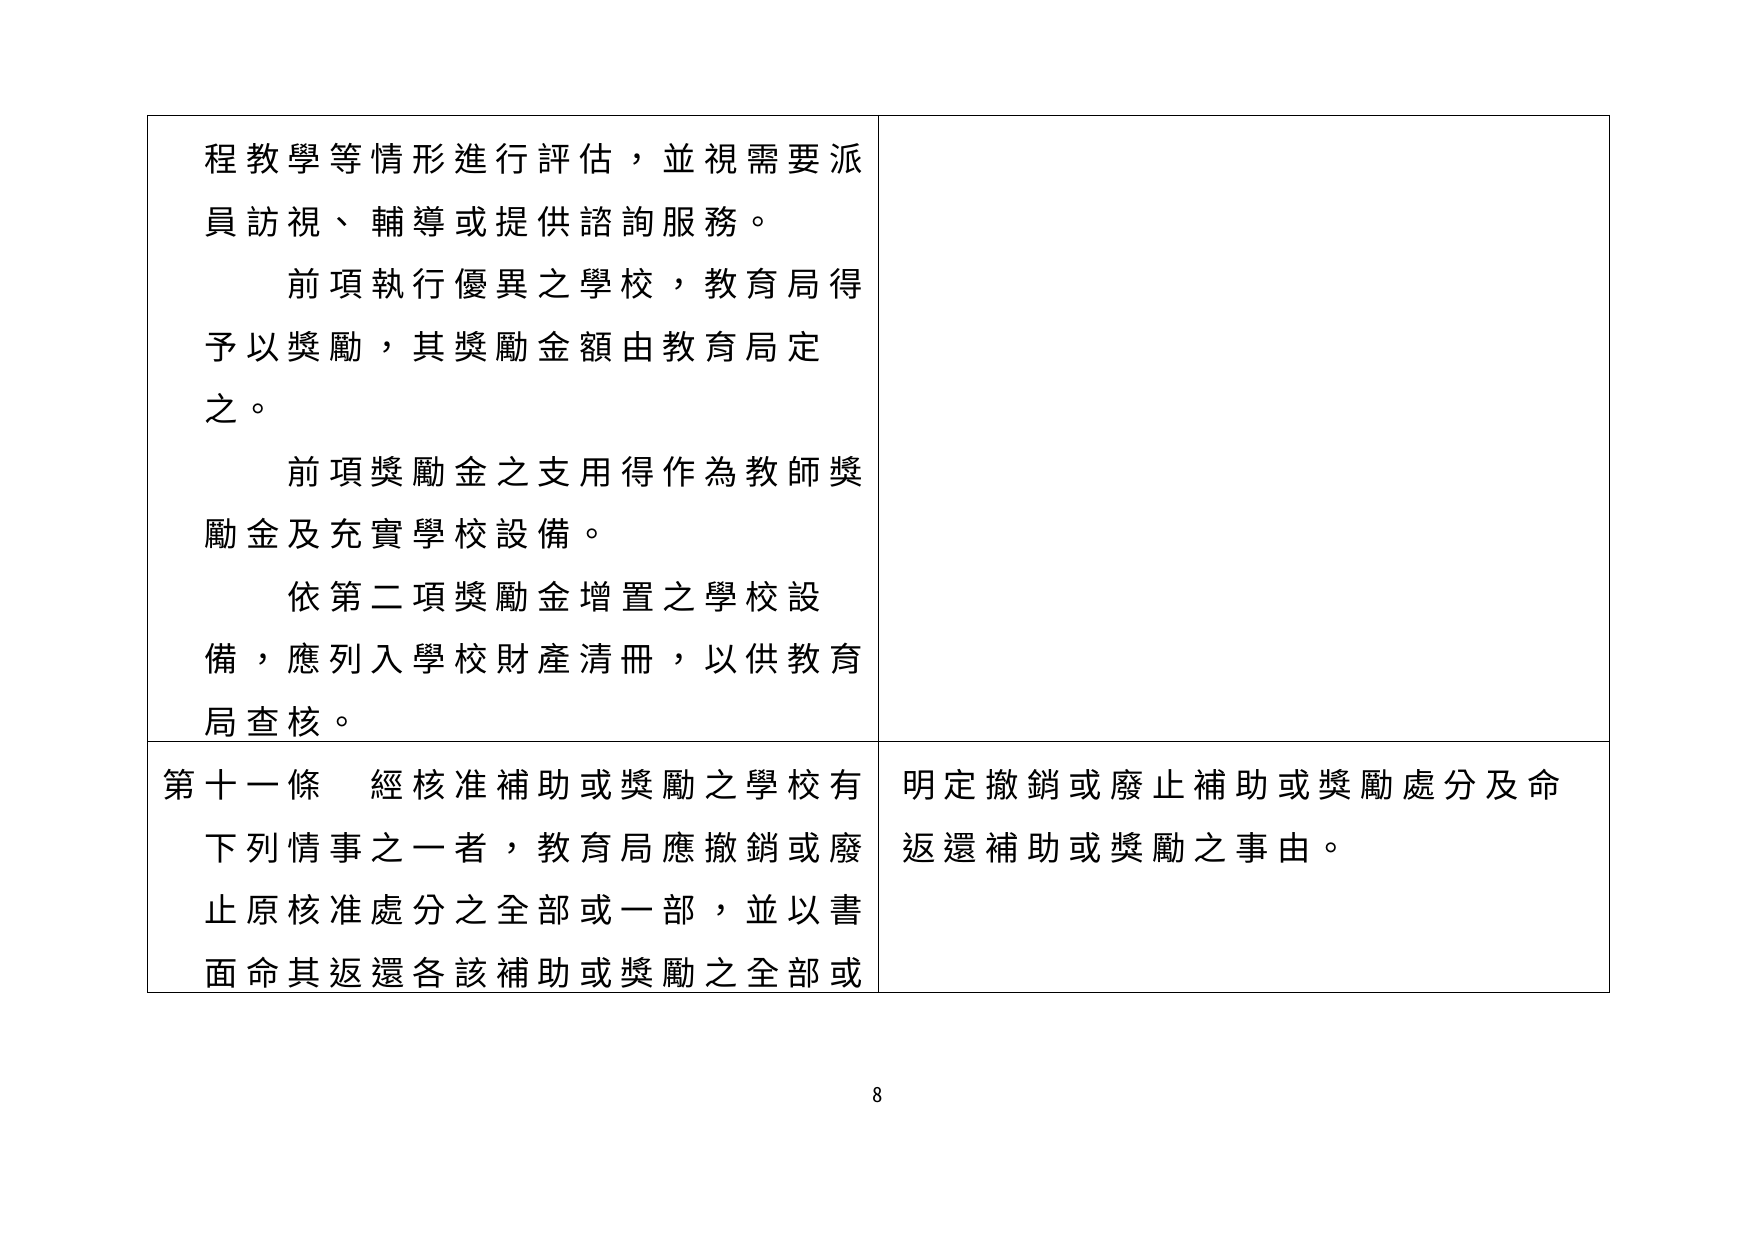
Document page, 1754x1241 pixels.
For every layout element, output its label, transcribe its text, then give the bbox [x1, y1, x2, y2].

table_cell 第十一條 經核准補助或獎勵之學校有下列情事之一者，教育局應撤銷或廢止原核准處分之全部或一部，並以書面命其返還各該補助或獎勵之全部或 [148, 742, 878, 992]
table_cell [879, 116, 1609, 741]
table_cell 第十條 教育局得就學校辦理多元資優教育方案之行政效能、經費運用及課程教學等情形進行評估，並視需要派員訪視、輔導或提供諮詢服務。 前項執行優異之學校，教育局得予以獎勵，其獎勵金額由教育局定之。 前項獎勵金之支用得作為教師獎勵金及充實學校設備。 依第二項獎勵金增置之學校設備，應列入學校財產清冊，以供教育局查核。 [867, 116, 878, 741]
table_cell 第十條 教育局得就學校辦理多元資優教育方案之行政效能、經費運用及課程教學等情形進行評估，並視需要派員訪視、輔導或提供諮詢服務。 前項執行優異之學校，教育局得予以獎勵，其獎勵金額由教育局定之。 前項獎勵金之支用得作為教師獎勵金及充實學校設備。 依第二項獎勵金增置之學校設備，應列入學校財產清冊，以供教育局查核。 [148, 116, 196, 741]
table_cell 明定撤銷或廢止補助或獎勵處分及命返還補助或獎勵之事由。 [879, 742, 1609, 992]
